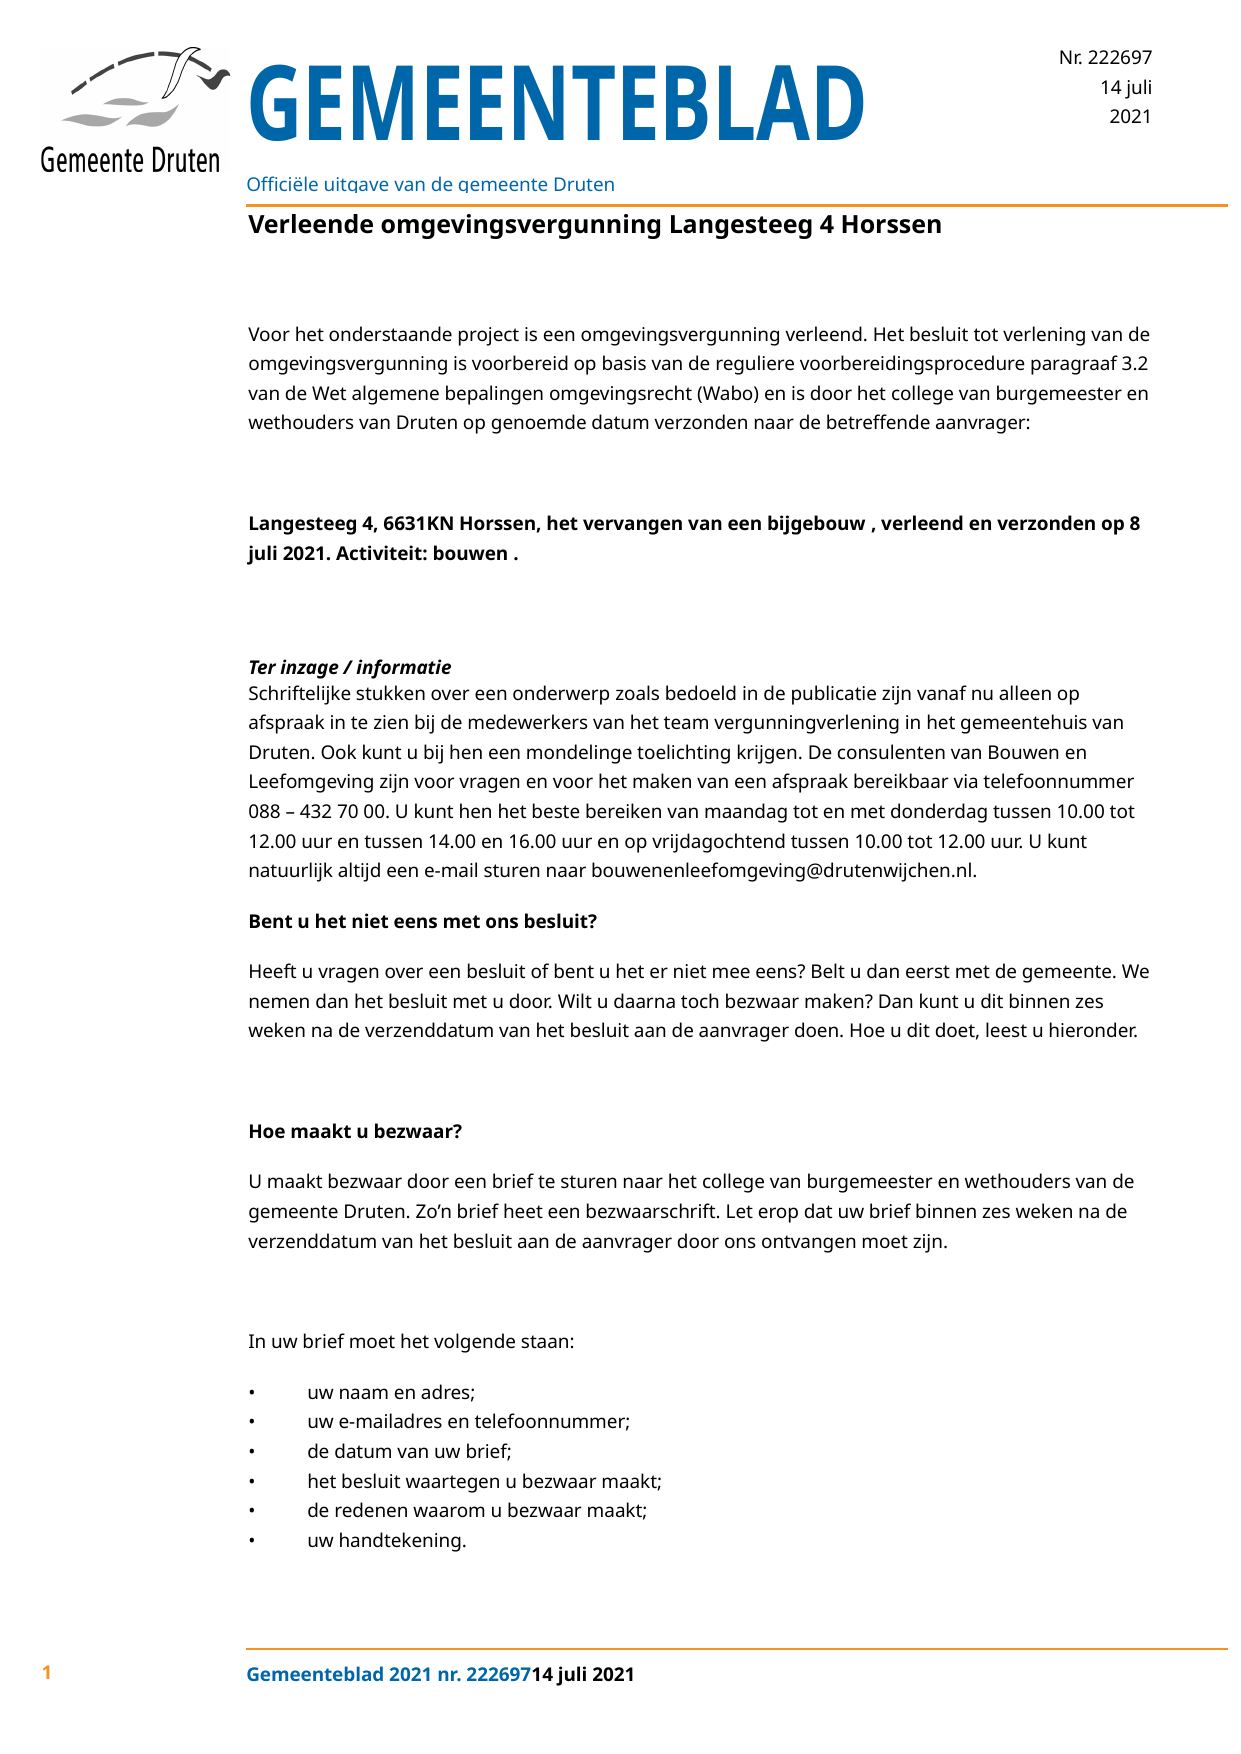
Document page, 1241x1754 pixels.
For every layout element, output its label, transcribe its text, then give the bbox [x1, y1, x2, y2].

text Langesteeg 4, 6631KN Horssen, het vervangen van een bijgebouw , verleend en verzonden op 8 juli 2021. Activiteit: bouwen . [248, 510, 1152, 566]
list de datum van uw brief; [248, 1438, 1152, 1464]
text U maakt bezwaar door een brief te sturen naar het college van burgemeester en wethouders van de gemeente Druten. Zo’n brief heet een bezwaarschrift. Let erop dat uw brief binnen zes weken na de verzenddatum van het besluit aan de aanvrager door ons ontvangen moet zijn. [248, 1169, 1152, 1254]
text Voor het onderstaande project is een omgevingsvergunning verleend. Het besluit tot verlening van de omgevingsvergunning is voorbereid op basis van de reguliere voorbereidingsprocedure paragraaf 3.2 van de Wet algemene bepalingen omgevingsrecht (Wabo) en is door het college van burgemeester en wethouders van Druten op genoemde datum verzonden naar de betreffende aanvrager: [248, 321, 1152, 435]
text Ter inzage / informatie [248, 654, 1152, 680]
list uw naam en adres; [248, 1379, 1152, 1405]
text Hoe maakt u bezwaar? [248, 1118, 1152, 1144]
text Verleende omgevingsvergunning Langesteeg 4 Horssen [248, 207, 1152, 241]
list het besluit waartegen u bezwaar maakt; [248, 1468, 1152, 1494]
list uw e-mailadres en telefoonnummer; [248, 1409, 1152, 1434]
list de redenen waarom u bezwaar maakt; [248, 1497, 1152, 1523]
list uw handtekening. [248, 1527, 1152, 1553]
text Bent u het niet eens met ons besluit? [248, 908, 1152, 934]
text Heeft u vragen over een besluit of bent u het er niet mee eens? Belt u dan eerst met de gemeente. We nemen dan het besluit met u door. Wilt u daarna toch bezwaar maken? Dan kunt u dit binnen zes weken na de verzenddatum van het besluit aan de aanvrager doen. Hoe u dit doet, leest u hieronder. [248, 958, 1152, 1043]
picture [41, 47, 231, 172]
text Schriftelijke stukken over een onderwerp zoals bedoeld in de publicatie zijn vanaf nu alleen op afspraak in te zien bij de medewerkers van het team vergunningverlening in het gemeentehuis van Druten. Ook kunt u bij hen een mondelinge toelichting krijgen. De consulenten van Bouwen en Leefomgeving zijn voor vragen en voor het maken van een afspraak bereikbaar via telefoonnummer 088 – 432 70 00. U kunt hen het beste bereiken van maandag tot en met donderdag tussen 10.00 tot 12.00 uur en tussen 14.00 en 16.00 uur en op vrijdagochtend tussen 10.00 tot 12.00 uur. U kunt natuurlijk altijd een e-mail sturen naar bouwenenleefomgeving@drutenwijchen.nl. [248, 680, 1152, 883]
text In uw brief moet het volgende staan: [248, 1329, 1152, 1354]
